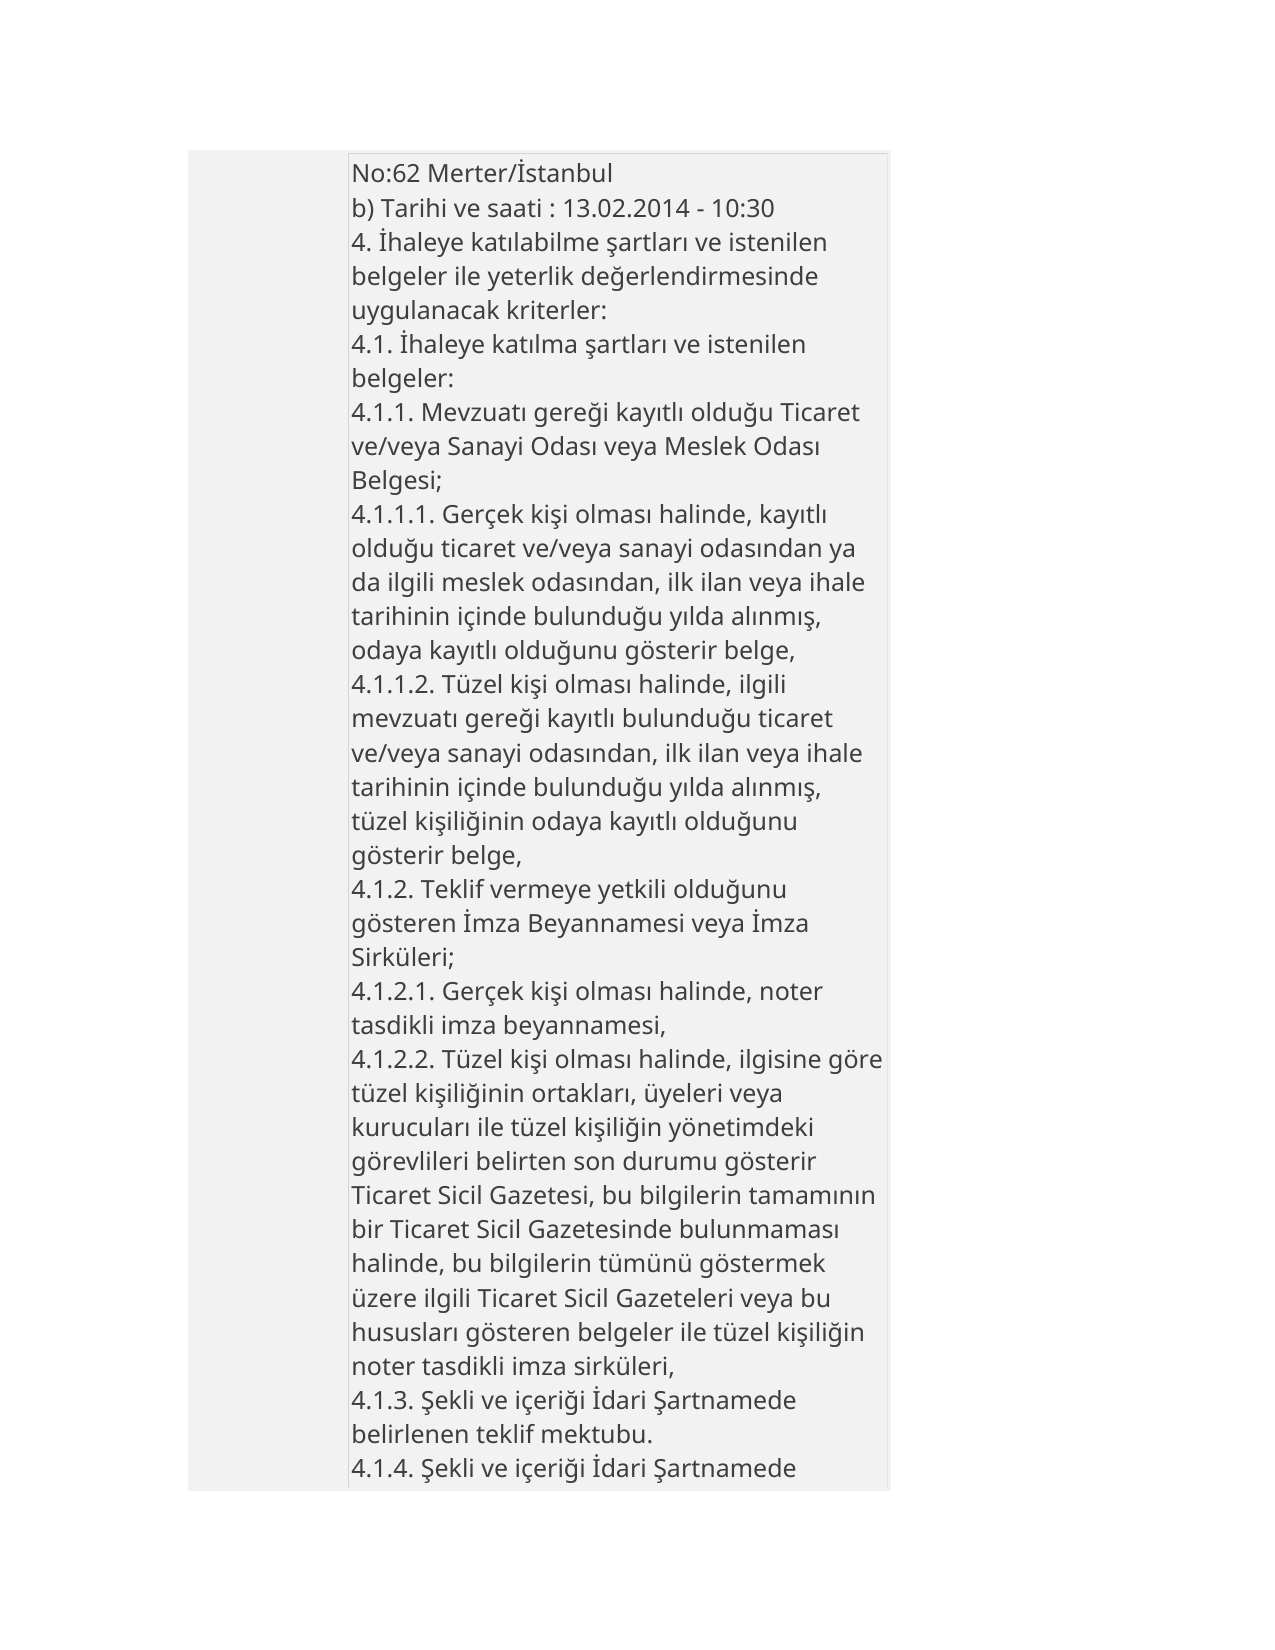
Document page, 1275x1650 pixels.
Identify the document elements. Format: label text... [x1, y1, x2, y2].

table_cell No:62 Merter/İstanbul b) Tarihi ve saati : 13.02.2014 - 10:30 4. İhaleye katılabilme şartları ve istenilen belgeler ile yeterlik değerlendirmesinde uygulanacak kriterler: 4.1. İhaleye katılma şartları ve istenilen belgeler: 4.1.1. Mevzuatı gereği kayıtlı olduğu Ticaret ve/veya Sanayi Odası veya Meslek Odası Belgesi; 4.1.1.1. Gerçek kişi olması halinde, kayıtlı olduğu ticaret ve/veya sanayi odasından ya da ilgili meslek odasından, ilk ilan veya ihale tarihinin içinde bulunduğu yılda alınmış, odaya kayıtlı olduğunu gösterir belge, 4.1.1.2. Tüzel kişi olması halinde, ilgili mevzuatı gereği kayıtlı bulunduğu ticaret ve/veya sanayi odasından, ilk ilan veya ihale tarihinin içinde bulunduğu yılda alınmış, tüzel kişiliğinin odaya kayıtlı olduğunu gösterir belge, 4.1.2. Teklif vermeye yetkili olduğunu gösteren İmza Beyannamesi veya İmza Sirküleri; 4.1.2.1. Gerçek kişi olması halinde, noter tasdikli imza beyannamesi, 4.1.2.2. Tüzel kişi olması halinde, ilgisine göre tüzel kişiliğinin ortakları, üyeleri veya kurucuları ile tüzel kişiliğin yönetimdeki görevlileri belirten son durumu gösterir Ticaret Sicil Gazetesi, bu bilgilerin tamamının bir Ticaret Sicil Gazetesinde bulunmaması halinde, bu bilgilerin tümünü göstermek üzere ilgili Ticaret Sicil Gazeteleri veya bu hususları gösteren belgeler ile tüzel kişiliğin noter tasdikli imza sirküleri, 4.1.3. Şekli ve içeriği İdari Şartnamede belirlenen teklif mektubu. 4.1.4. Şekli ve içeriği İdari Şartnamede [345, 150, 891, 1491]
table_cell [188, 150, 345, 1491]
